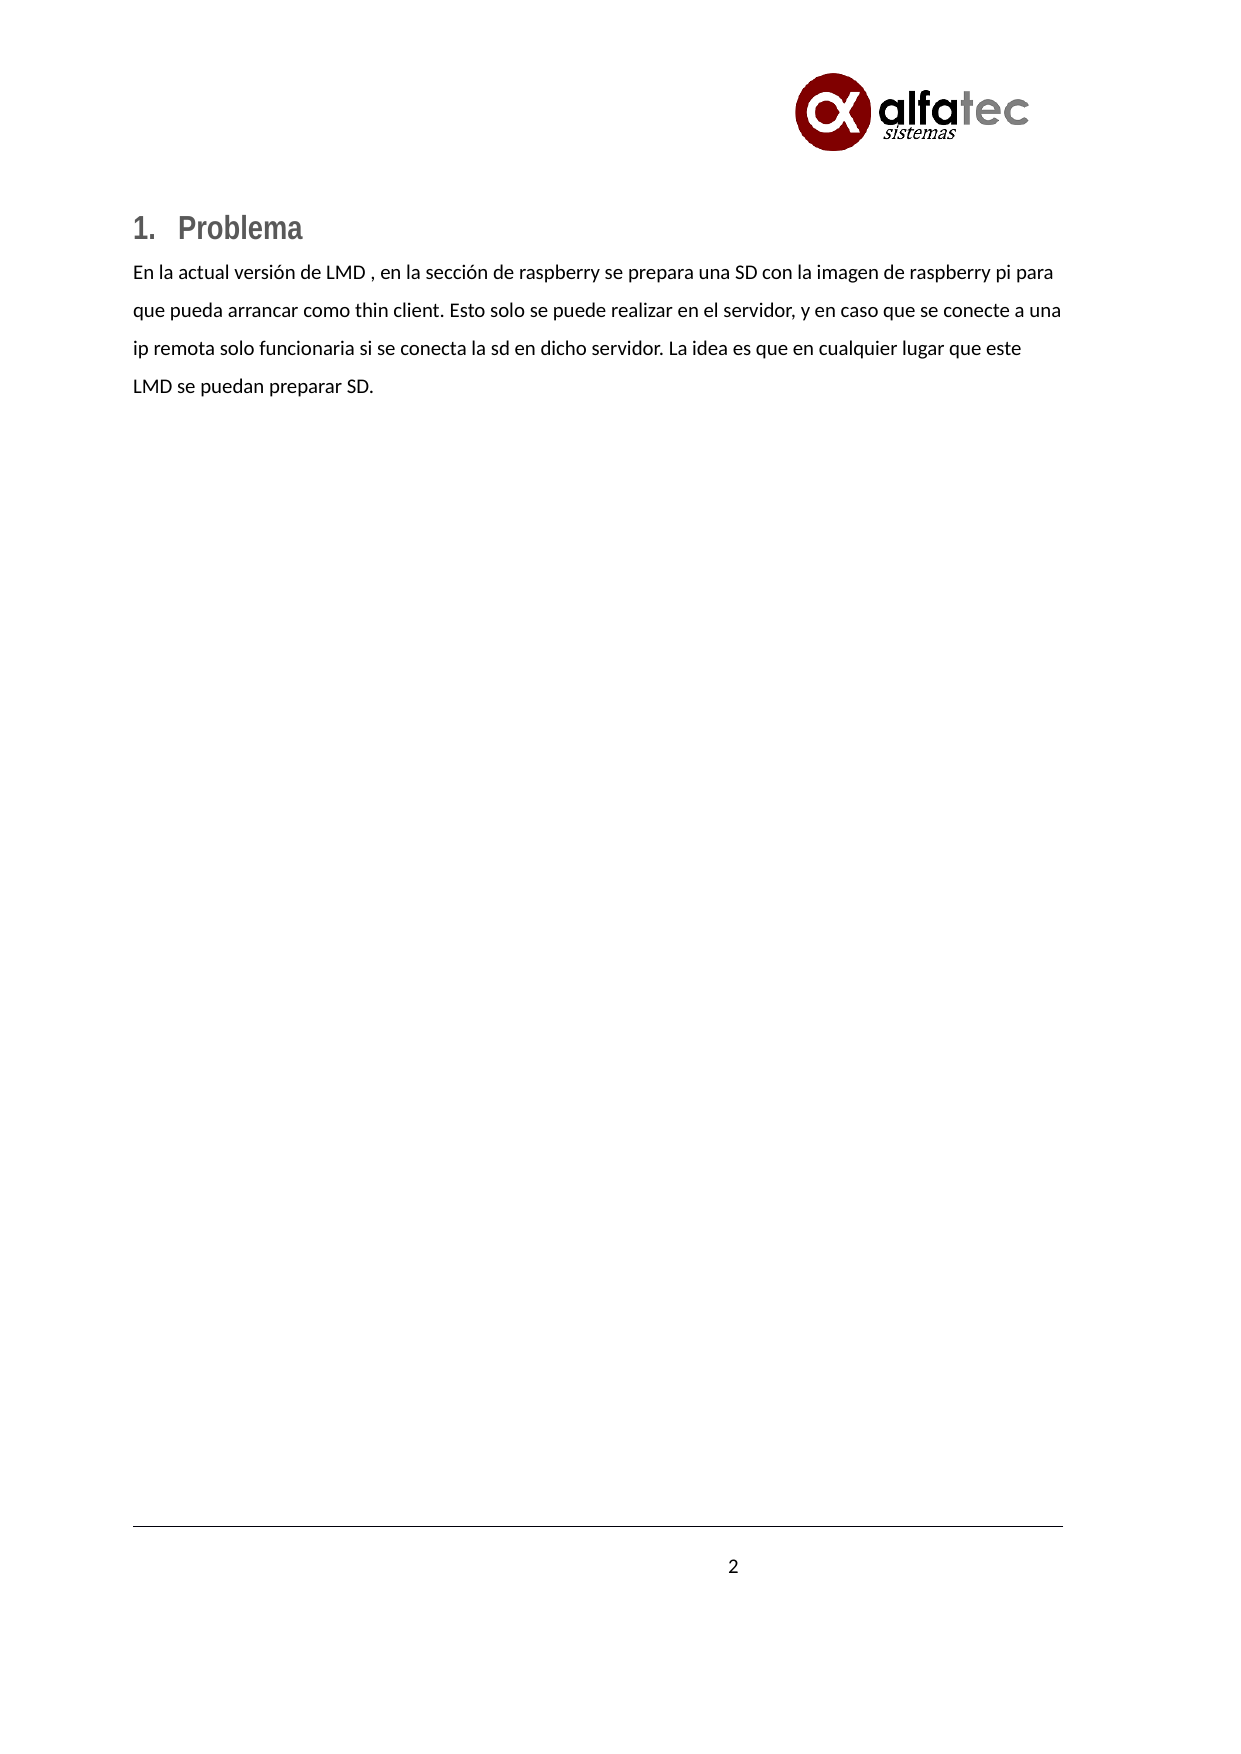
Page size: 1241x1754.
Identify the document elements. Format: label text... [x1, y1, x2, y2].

text En la actual versión de LMD , en la sección de raspberry se prepara una SD con la imagen de raspberry pi para que pueda arrancar como thin client. Esto solo se puede realizar en el servidor, y en caso que se conecte a una ip remota solo funcionaria si se conecta la sd en dicho servidor. La idea es que en cualquier lugar que este LMD se puedan preparar SD. [133, 259, 1063, 399]
subtitle Problema [133, 213, 1063, 246]
picture [795, 73, 1031, 151]
